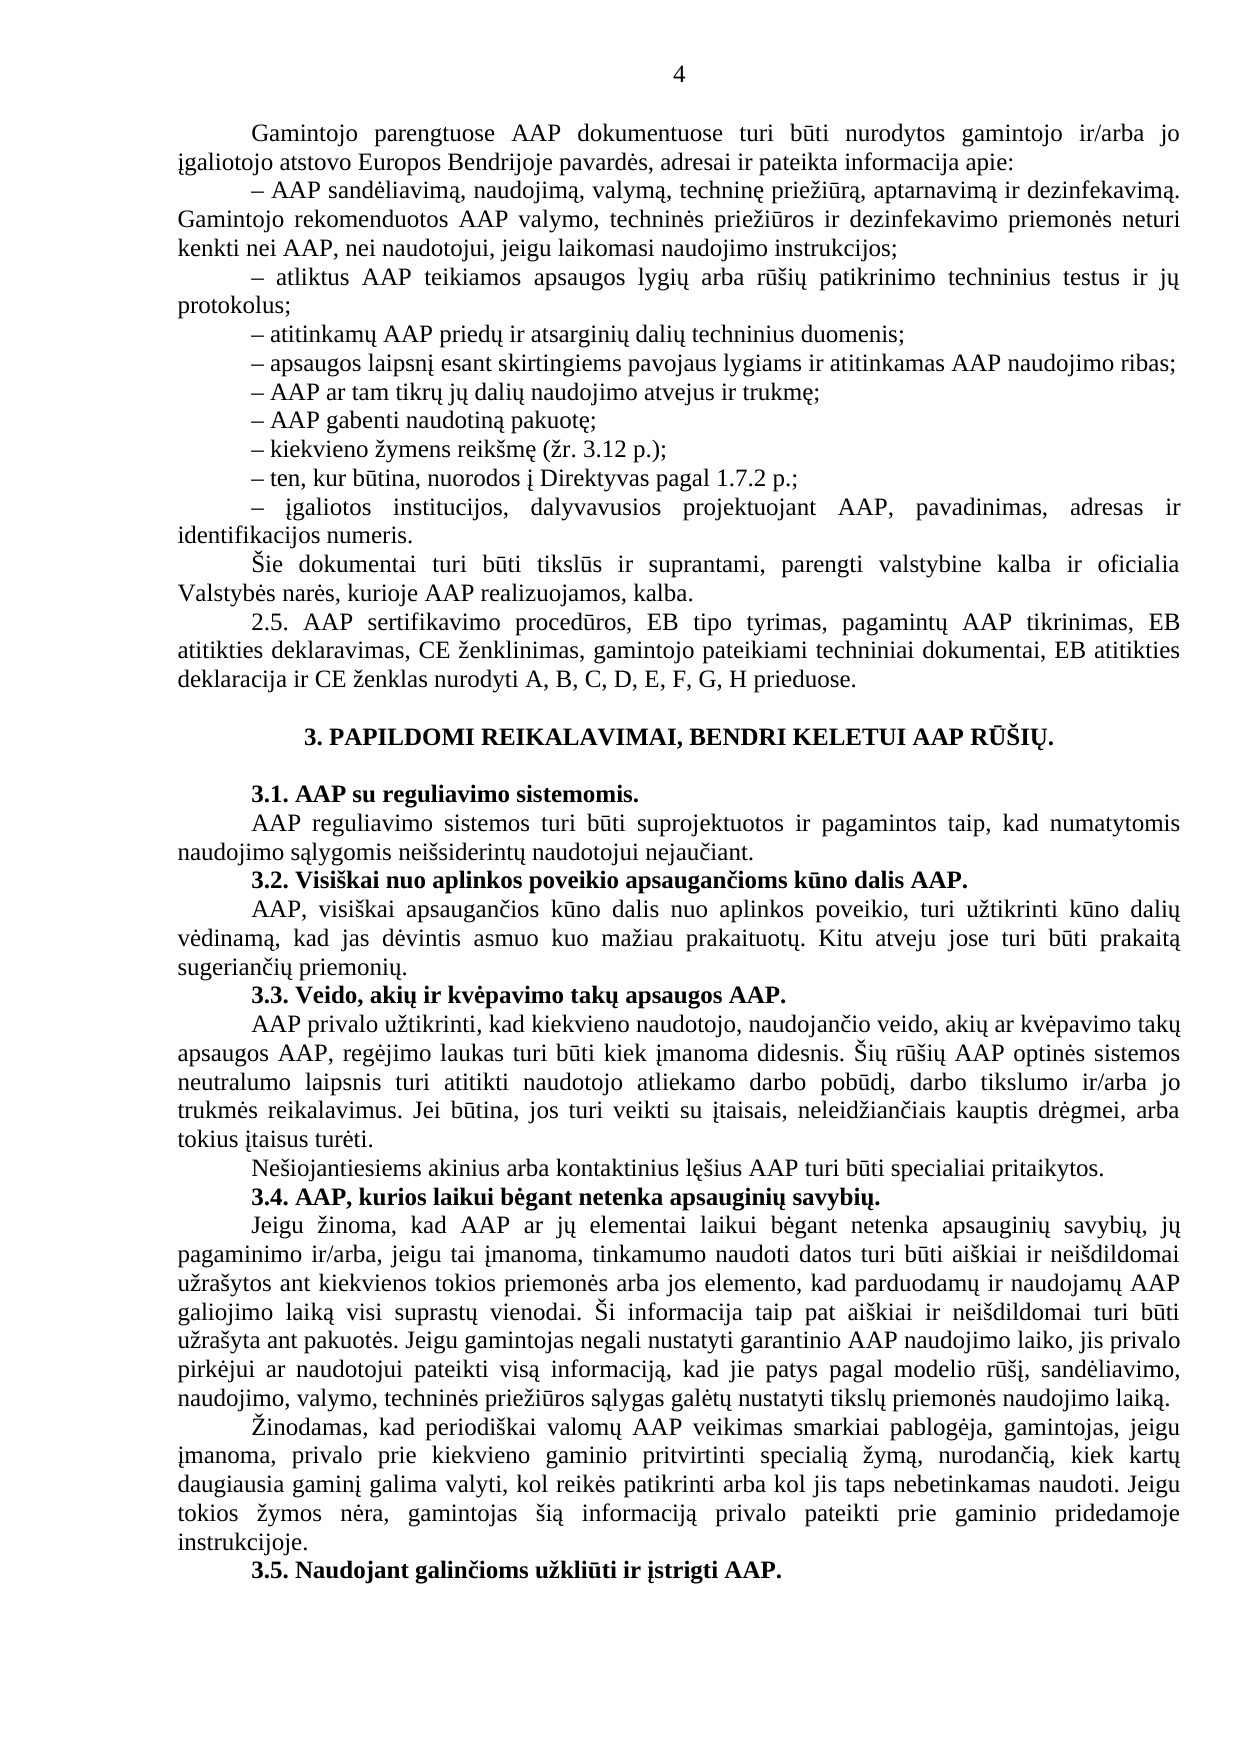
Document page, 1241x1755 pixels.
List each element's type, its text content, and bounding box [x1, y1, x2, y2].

text – AAP ar tam tikrų jų dalių naudojimo atvejus ir trukmę; [177, 377, 1181, 406]
text Nešiojantiesiems akinius arba kontaktinius lęšius AAP turi būti specialiai pritaikytos. [177, 1153, 1181, 1182]
text – įgaliotos institucijos, dalyvavusios projektuojant AAP, pavadinimas, adresas ir identifikacijos numeris. [177, 492, 1181, 549]
text AAP privalo užtikrinti, kad kiekvieno naudotojo, naudojančio veido, akių ar kvėpavimo takų apsaugos AAP, regėjimo laukas turi būti kiek įmanoma didesnis. Šių rūšių AAP optinės sistemos neutralumo laipsnis turi atitikti naudotojo atliekamo darbo pobūdį, darbo tikslumo ir/arba jo trukmės reikalavimus. Jei būtina, jos turi veikti su įtaisais, neleidžiančiais kauptis drėgmei, arba tokius įtaisus turėti. [177, 1009, 1181, 1153]
text 3.1. AAP su reguliavimo sistemomis. [177, 779, 1181, 808]
text 3.5. Naudojant galinčioms užkliūti ir įstrigti AAP. [177, 1556, 1181, 1584]
text Jeigu žinoma, kad AAP ar jų elementai laikui bėgant netenka apsauginių savybių, jų pagaminimo ir/arba, jeigu tai įmanoma, tinkamumo naudoti datos turi būti aiškiai ir neišdildomai užrašytos ant kiekvienos tokios priemonės arba jos elemento, kad parduodamų ir naudojamų AAP galiojimo laiką visi suprastų vienodai. Ši informacija taip pat aiškiai ir neišdildomai turi būti užrašyta ant pakuotės. Jeigu gamintojas negali nustatyti garantinio AAP naudojimo laiko, jis privalo pirkėjui ar naudotojui pateikti visą informaciją, kad jie patys pagal modelio rūšį, sandėliavimo, naudojimo, valymo, techninės priežiūros sąlygas galėtų nustatyti tikslų priemonės naudojimo laiką. [177, 1211, 1181, 1412]
text AAP, visiškai apsaugančios kūno dalis nuo aplinkos poveikio, turi užtikrinti kūno dalių vėdinamą, kad jas dėvintis asmuo kuo mažiau prakaituotų. Kitu atveju jose turi būti prakaitą sugeriančių priemonių. [177, 894, 1181, 981]
text 3. PAPILDOMI REIKALAVIMAI, BENDRI KELETUI AAP RŪŠIŲ. [177, 722, 1181, 751]
text – atitinkamų AAP priedų ir atsarginių dalių techninius duomenis; [177, 319, 1181, 348]
text 2.5. AAP sertifikavimo procedūros, EB tipo tyrimas, pagamintų AAP tikrinimas, EB atitikties deklaravimas, CE ženklinimas, gamintojo pateikiami techniniai dokumentai, EB atitikties deklaracija ir CE ženklas nurodyti A, B, C, D, E, F, G, H prieduose. [177, 607, 1181, 693]
text – kiekvieno žymens reikšmę (žr. 3.12 p.); [177, 434, 1181, 463]
text – apsaugos laipsnį esant skirtingiems pavojaus lygiams ir atitinkamas AAP naudojimo ribas; [177, 348, 1181, 377]
text – atliktus AAP teikiamos apsaugos lygių arba rūšių patikrinimo techninius testus ir jų protokolus; [177, 262, 1181, 319]
text 3.4. AAP, kurios laikui bėgant netenka apsauginių savybių. [177, 1182, 1181, 1211]
text AAP reguliavimo sistemos turi būti suprojektuotos ir pagamintos taip, kad numatytomis naudojimo sąlygomis neišsiderintų naudotojui nejaučiant. [177, 808, 1181, 866]
text Šie dokumentai turi būti tikslūs ir suprantami, parengti valstybine kalba ir oficialia Valstybės narės, kurioje AAP realizuojamos, kalba. [177, 549, 1181, 607]
text – AAP gabenti naudotiną pakuotę; [177, 406, 1181, 434]
text 3.3. Veido, akių ir kvėpavimo takų apsaugos AAP. [177, 981, 1181, 1009]
text 3.2. Visiškai nuo aplinkos poveikio apsaugančioms kūno dalis AAP. [177, 866, 1181, 894]
text Žinodamas, kad periodiškai valomų AAP veikimas smarkiai pablogėja, gamintojas, jeigu įmanoma, privalo prie kiekvieno gaminio pritvirtinti specialią žymą, nurodančią, kiek kartų daugiausia gaminį galima valyti, kol reikės patikrinti arba kol jis taps nebetinkamas naudoti. Jeigu tokios žymos nėra, gamintojas šią informaciją privalo pateikti prie gaminio pridedamoje instrukcijoje. [177, 1412, 1181, 1556]
text – ten, kur būtina, nuorodos į Direktyvas pagal 1.7.2 p.; [177, 463, 1181, 492]
text Gamintojo parengtuose AAP dokumentuose turi būti nurodytos gamintojo ir/arba jo įgaliotojo atstovo Europos Bendrijoje pavardės, adresai ir pateikta informacija apie: [177, 118, 1181, 176]
text – AAP sandėliavimą, naudojimą, valymą, techninę priežiūrą, aptarnavimą ir dezinfekavimą. Gamintojo rekomenduotos AAP valymo, techninės priežiūros ir dezinfekavimo priemonės neturi kenkti nei AAP, nei naudotojui, jeigu laikomasi naudojimo instrukcijos; [177, 176, 1181, 262]
